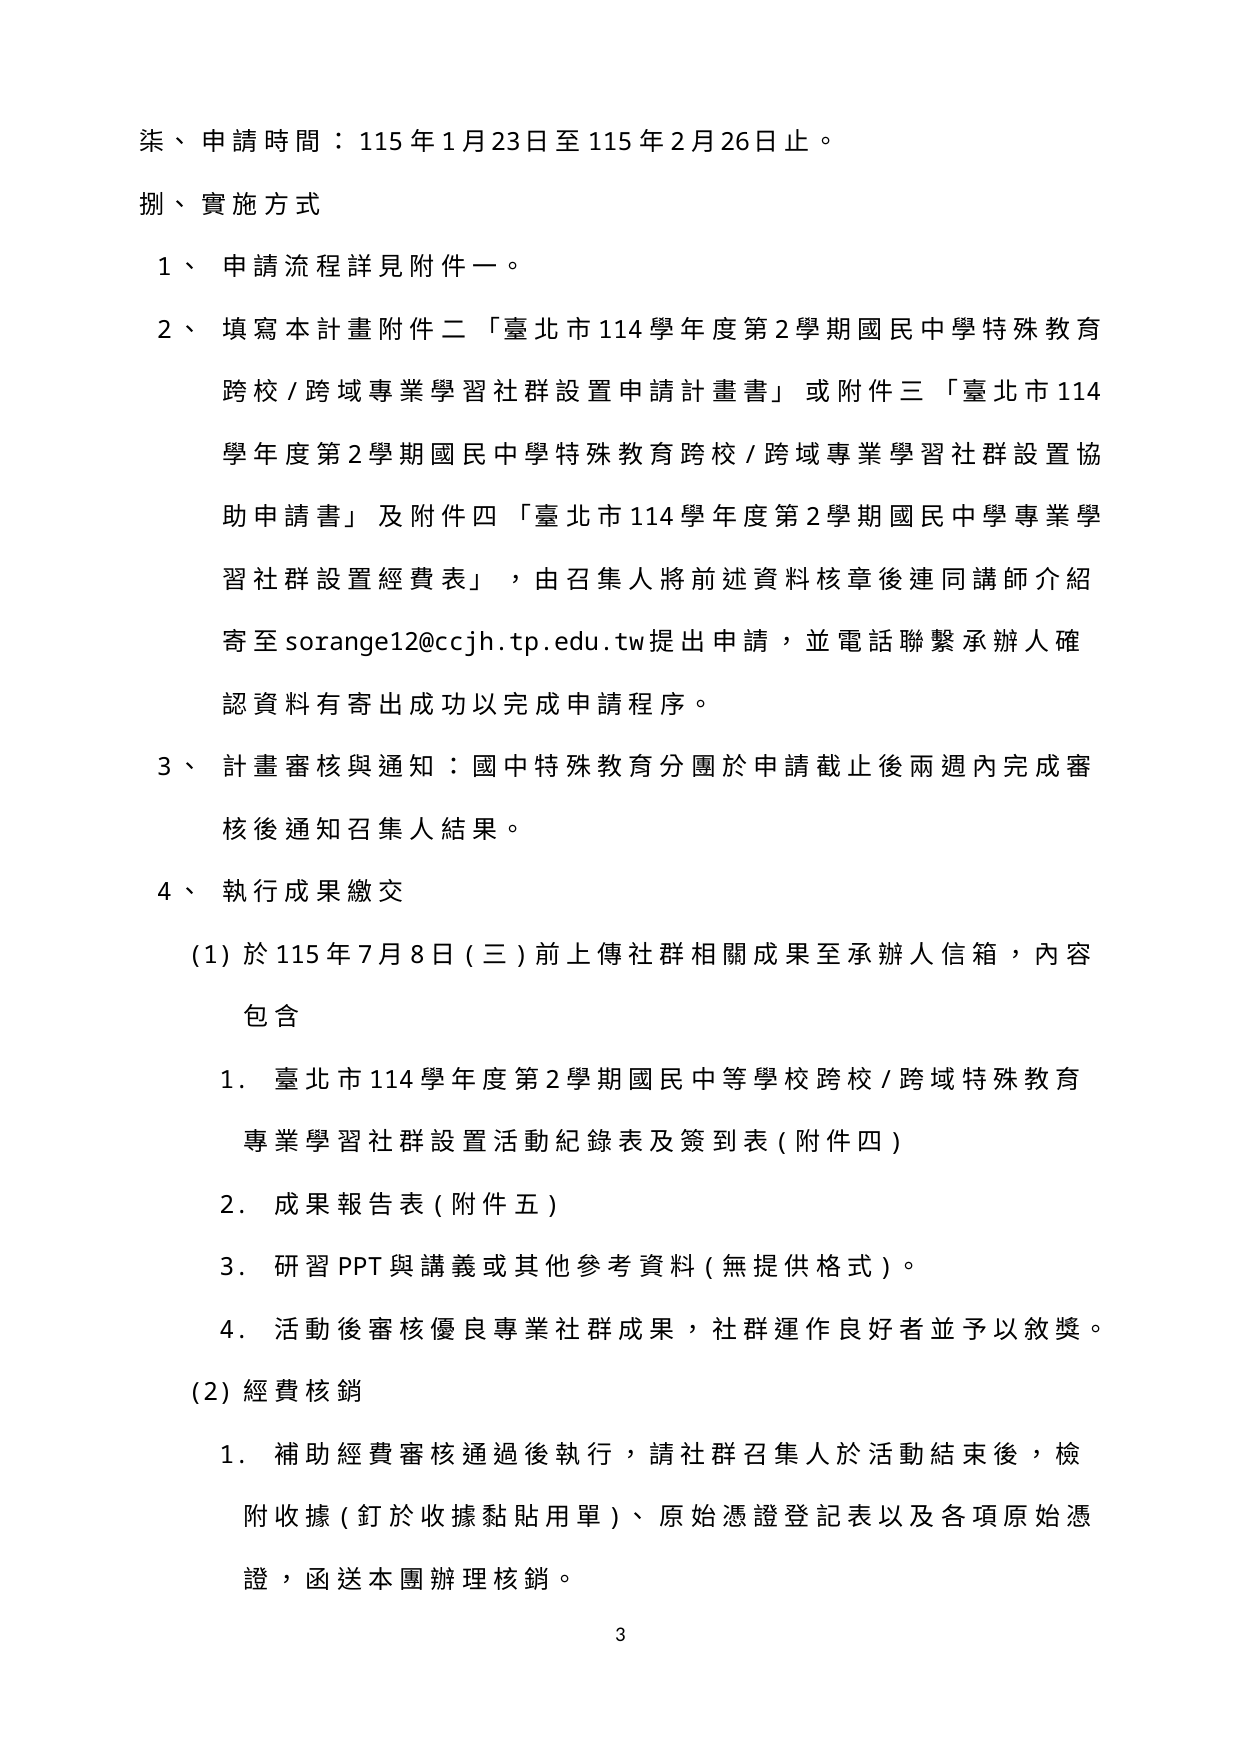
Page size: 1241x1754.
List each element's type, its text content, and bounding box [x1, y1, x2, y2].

list 於115年7月8日(三)前上傳社群相關成果至承辦人信箱，內容包含 [180, 911, 1104, 1036]
list 成果報告表(附件五) [209, 1161, 1104, 1223]
list 執行成果繳交 [151, 848, 1104, 911]
text 柒、申請時間：115年1月23日至115年2月26日止。 [136, 98, 1104, 161]
list 申請流程詳見附件一。 [151, 223, 1104, 286]
list 填寫本計畫附件二「臺北市114學年度第2學期國民中學特殊教育跨校/跨域專業學習社群設置申請計畫書」或附件三「臺北市114學年度第2學期國民中學特殊教育跨校/跨域專業學習社群設置協助申請書」及附件四「臺北市114學年度第2學期國民中學專業學習社群設置經費表」，由召集人將前述資料核章後連同講師介紹寄至sorange12@ccjh.tp.edu.tw提出申請，並電話聯繫承辦人確認資料有寄出成功以完成申請程序。 [151, 286, 1104, 723]
list 計畫審核與通知：國中特殊教育分團於申請截止後兩週內完成審核後通知召集人結果。 [151, 723, 1104, 848]
list 研習PPT與講義或其他參考資料(無提供格式)。 [209, 1223, 1104, 1286]
list 臺北市114學年度第2學期國民中等學校跨校/跨域特殊教育專業學習社群設置活動紀錄表及簽到表(附件四) [209, 1036, 1104, 1161]
list 經費核銷 [180, 1348, 1104, 1411]
text 捌、實施方式 [136, 161, 1104, 223]
list 活動後審核優良專業社群成果，社群運作良好者並予以敘獎。 [209, 1286, 1104, 1348]
list 補助經費審核通過後執行，請社群召集人於活動結束後，檢附收據(釘於收據黏貼用單)、原始憑證登記表以及各項原始憑證，函送本團辦理核銷。 [209, 1411, 1104, 1598]
